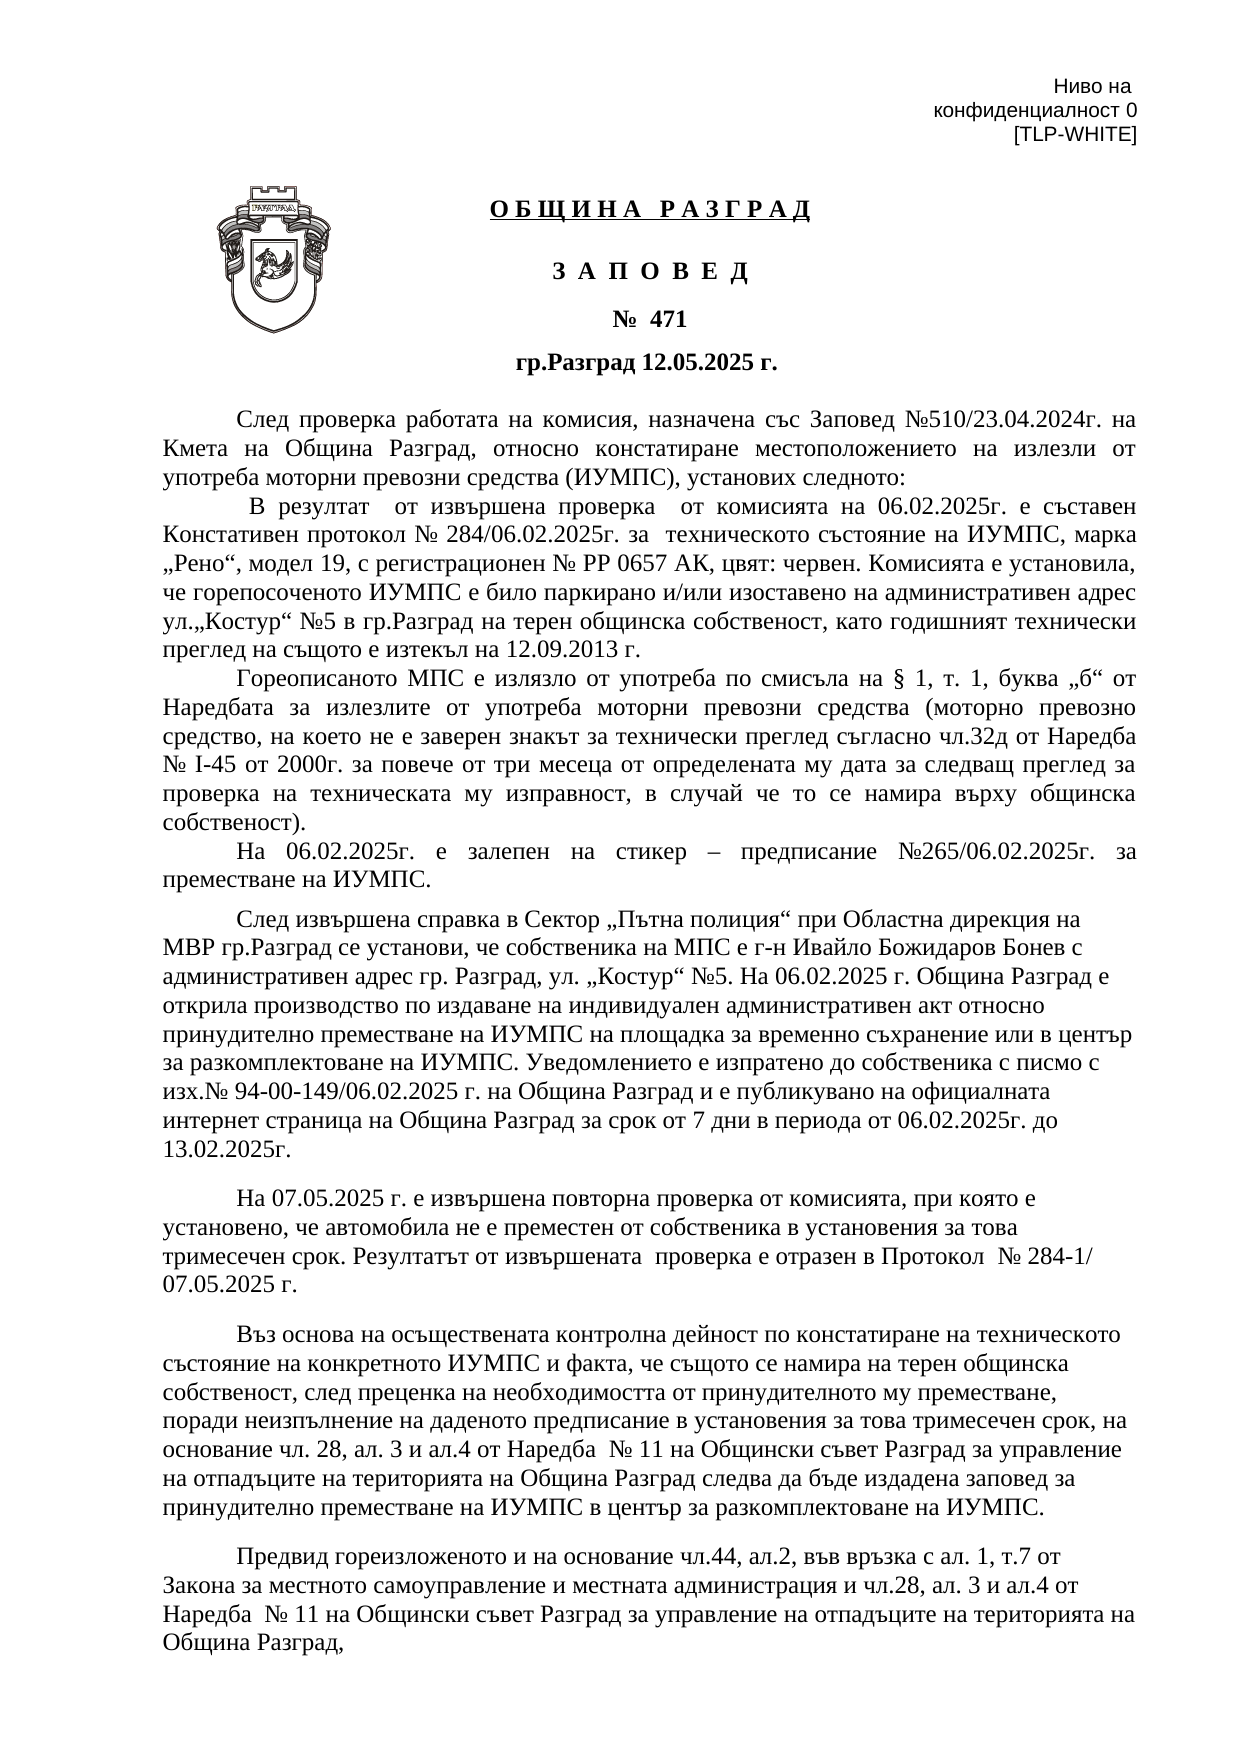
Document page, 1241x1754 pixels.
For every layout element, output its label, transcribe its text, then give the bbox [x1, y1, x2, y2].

text На 06.02.2025г. е залепен на стикер – предписание №265/06.02.2025г. за преместване на ИУМПС. [162, 836, 1137, 893]
text [238, 304, 310, 330]
text На 07.05.2025 г. е извършена повторна проверка от комисията, при която е установено, че автомобила не е преместен от собственика в установения за това тримесечен срок. Резултатът от извършената проверка е отразен в Протокол № 284-1/ 07.05.2025 г. [162, 1183, 1137, 1298]
text [250, 203, 297, 214]
text След проверка работата на комисия, назначена със Заповед №510/23.04.2024г. на Кмета на Община Разград, относно констатиране местоположението на излезли от употреба моторни превозни средства (ИУМПС), установих следното: [162, 404, 1137, 491]
text О Б Щ И Н А Р А З Г Р А Д [297, 194, 1137, 222]
text гр.Разград 12.05.2025 г. [162, 347, 1137, 376]
subtitle [297, 256, 314, 285]
subtitle З А П О В Е Д [317, 256, 1137, 285]
text В резултат от извършена проверка от комисията на 06.02.2025г. е съставен Констативен протокол № 284/06.02.2025г. за техническото състояние на ИУМПС, марка „Рено“, модел 19, с регистрационен № РР 0657 АК, цвят: червен. Комисията е установила, че горепосоченото ИУМПС е било паркирано и/или изоставено на административен адрес ул.„Костур“ №5 в гр.Разград на терен общинска собственост, като годишният технически преглед на същото е изтекъл на 12.09.2013 г. [162, 491, 1137, 663]
text № 471 [279, 304, 1137, 333]
subtitle [260, 265, 294, 285]
subtitle [162, 256, 231, 285]
text Гореописаното МПС е излязло от употреба по смисъла на § 1, т. 1, буква „б“ от Наредбата за излезлите от употреба моторни превозни средства (моторно превозно средство, на което не е заверен знакът за технически преглед съгласно чл.32д от Наредба № I-45 от 2000г. за повече от три месеца от определената му дата за следващ преглед за проверка на техническата му изправност, в случай че то се намира върху общинска собственост). [162, 663, 1137, 836]
subtitle [234, 256, 251, 285]
text Предвид гореизложеното и на основание чл.44, ал.2, във връзка с ал. 1, т.7 от Закона за местното самоуправление и местната администрация и чл.28, ал. 3 и ал.4 от Наредба № 11 на Общински съвет Разград за управление на отпадъците на територията на Община Разград, [162, 1541, 1137, 1656]
text [162, 194, 250, 222]
text След извършена справка в Сектор „Пътна полиция“ при Областна дирекция на МВР гр.Разград се установи, че собственика на МПС е г-н Ивайло Божидаров Бонев с административен адрес гр. Разград, ул. „Костур“ №5. На 06.02.2025 г. Община Разград е открила производство по издаване на индивидуален административен акт относно принудително преместване на ИУМПС на площадка за временно съхранение или в център за разкомплектоване на ИУМПС. Уведомлението е изпратено до собственика с писмо с изх.№ 94-00-149/06.02.2025 г. на Община Разград и е публикувано на официалната интернет страница на Община Разград за срок от 7 дни в периода от 06.02.2025г. до 13.02.2025г. [162, 904, 1137, 1162]
text [162, 304, 269, 333]
text Въз основа на осъществената контролна дейност по констатиране на техническото състояние на конкретното ИУМПС и факта, че същото се намира на терен общинска собственост, след преценка на необходимостта от принудителното му преместване, поради неизпълнение на даденото предписание в установения за това тримесечен срок, на основание чл. 28, ал. 3 и ал.4 от Наредба № 11 на Общински съвет Разград за управление на отпадъците на територията на Община Разград следва да бъде издадена заповед за принудително преместване на ИУМПС в център за разкомплектоване на ИУМПС. [162, 1319, 1137, 1520]
